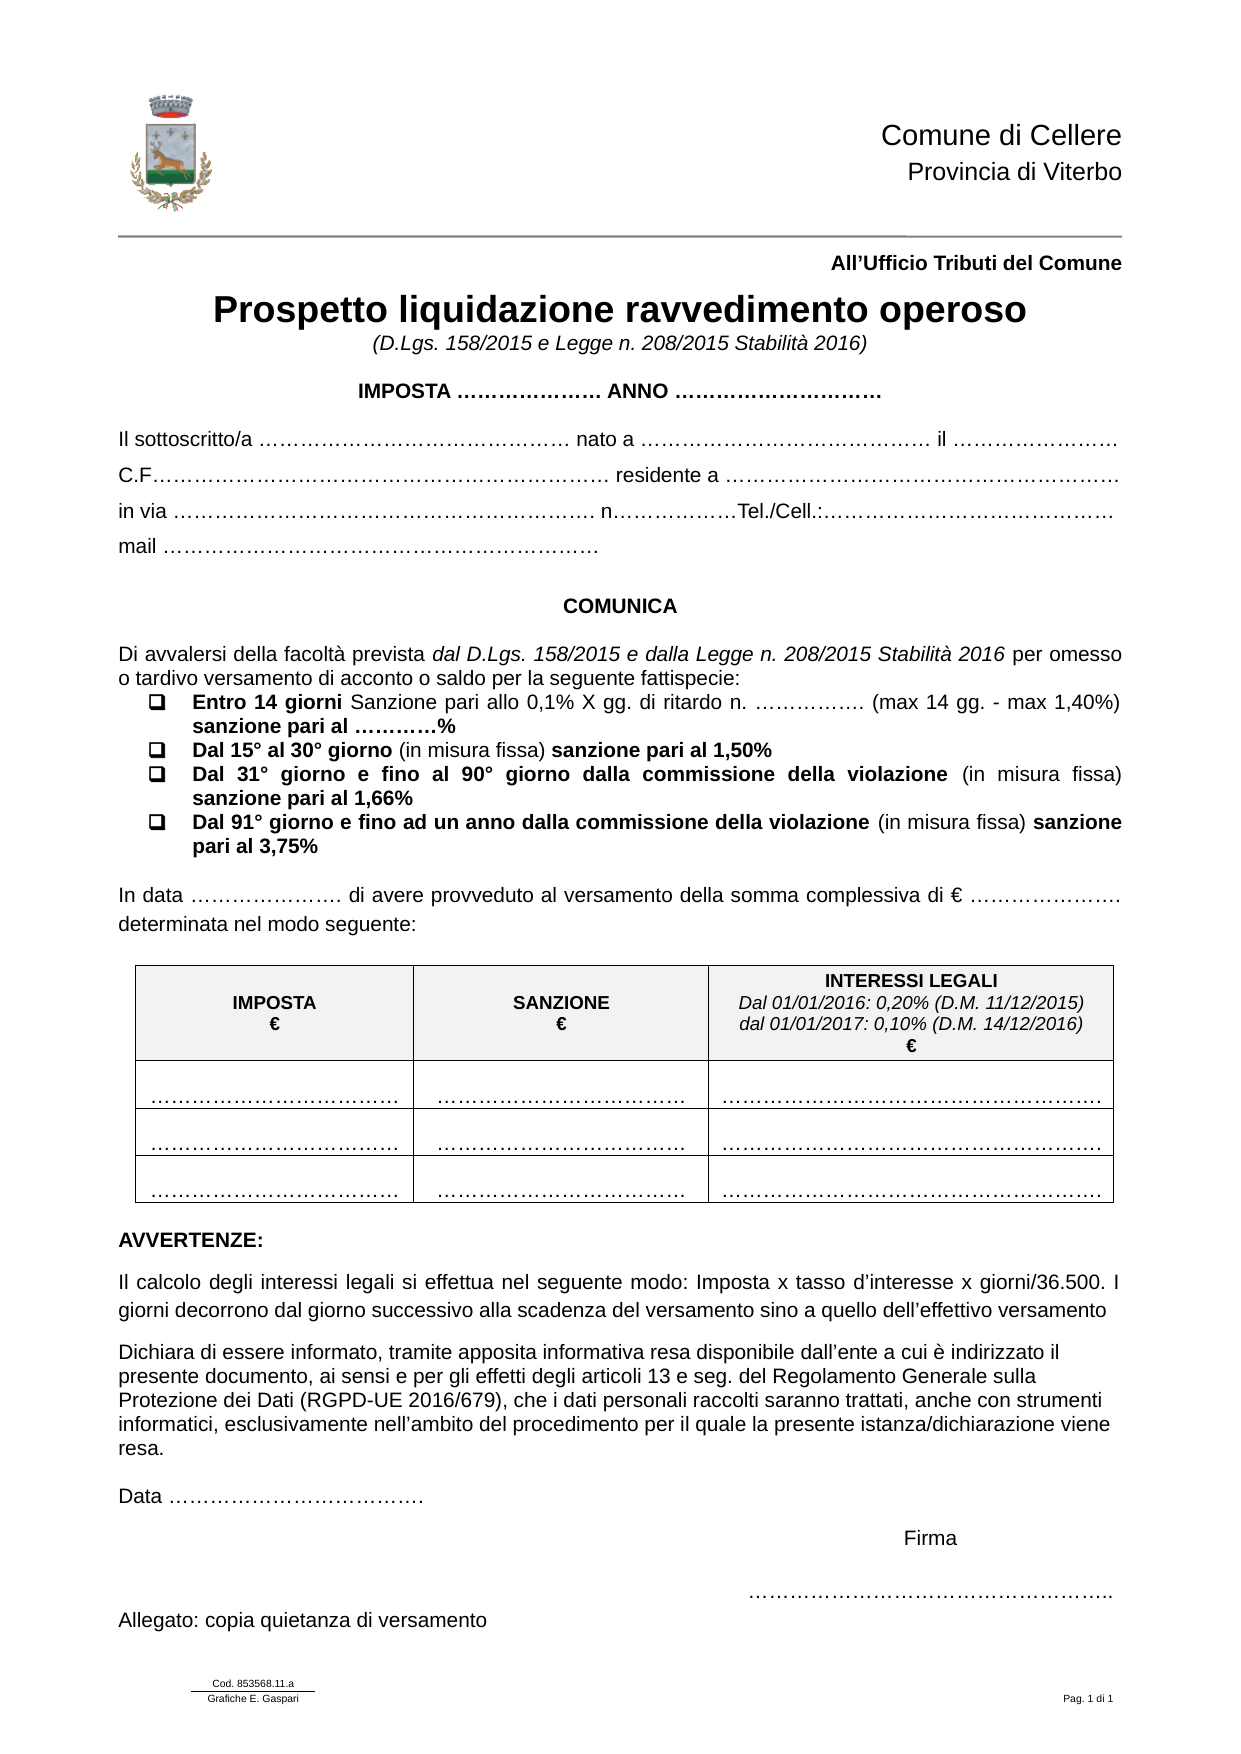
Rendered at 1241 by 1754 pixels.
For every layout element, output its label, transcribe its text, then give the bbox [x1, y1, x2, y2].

text Di avvalersi della facoltà prevista dal D.Lgs. 158/2015 e dalla Legge n. 208/2015 Stabilità 2016 per omesso o tardivo versamento di acconto o saldo per la seguente fattispecie: [118, 642, 1122, 690]
table_cell ………………………………………………. [709, 1156, 1113, 1202]
picture [122, 87, 224, 219]
list Dal 31° giorno e fino al 90° giorno dalla commissione della violazione (in misura fissa) sanzione pari al 1,66% [148, 762, 1122, 810]
text Provincia di Viterbo [224, 157, 1122, 185]
text …………………………………………….. [738, 1579, 1122, 1603]
table_cell ……………………………… [414, 1061, 708, 1108]
text Firma [738, 1526, 1122, 1549]
text All’Ufficio Tributi del Comune [366, 251, 1122, 275]
table_cell ……………………………… [414, 1109, 708, 1155]
text IMPOSTA ………………… ANNO ………………………… [118, 379, 1122, 403]
text Dichiara di essere informato, tramite apposita informativa resa disponibile dall’ente a cui è indirizzato il presente documento, ai sensi e per gli effetti degli articoli 13 e seg. del Regolamento Generale sulla Protezione dei Dati (RGPD-UE 2016/679), che i dati personali raccolti saranno trattati, anche con strumenti informatici, esclusivamente nell’ambito del procedimento per il quale la presente istanza/dichiarazione viene resa. [118, 1339, 1122, 1459]
list Dal 91° giorno e fino ad un anno dalla commissione della violazione (in misura fissa) sanzione pari al 3,75% [148, 810, 1122, 858]
table_cell ………………………………………………. [709, 1061, 1113, 1108]
text Allegato: copia quietanza di versamento [118, 1608, 1122, 1632]
list Entro 14 giorni Sanzione pari allo 0,1% X gg. di ritardo n. ……………. (max 14 gg. - max 1,40%) sanzione pari al …………% [148, 690, 1122, 738]
text Data ………………………………. [118, 1484, 1122, 1508]
text COMUNICA [118, 594, 1122, 618]
text Comune di Cellere [224, 118, 1122, 152]
table_cell ……………………………… [414, 1156, 708, 1202]
text mail ……………………………………………………… [118, 534, 1122, 558]
text (D.Lgs. 158/2015 e Legge n. 208/2015 Stabilità 2016) [118, 331, 1122, 355]
text AVVERTENZE: [118, 1228, 1122, 1252]
text in via ……………………………………………………. n………………Tel./Cell.:…………………………………… [118, 498, 1122, 522]
text C.F………………………………………………………… residente a ………………………………………………… [118, 462, 1122, 486]
text Il calcolo degli interessi legali si effettua nel seguente modo: Imposta x tasso d’interesse x giorni/36.500. I giorni decorrono dal giorno successivo alla scadenza del versamento sino a quello dell’effettivo versamento [118, 1269, 1122, 1322]
text Prospetto liquidazione ravvedimento operoso [118, 288, 1122, 331]
table_header INTERESSI LEGALI Dal 01/01/2016: 0,20% (D.M. 11/12/2015) dal 01/01/2017: 0,10% (D.M. 14/12/2016) € [709, 966, 1113, 1060]
table_header SANZIONE € [414, 966, 708, 1060]
list Dal 15° al 30° giorno (in misura fissa) sanzione pari al 1,50% [148, 738, 1122, 762]
table_cell ……………………………… [136, 1156, 413, 1202]
table_cell ………………………………………………. [709, 1109, 1113, 1155]
table_cell ……………………………… [136, 1109, 413, 1155]
table_header IMPOSTA € [136, 966, 413, 1060]
text In data …………………. di avere provveduto al versamento della somma complessiva di € …………………. determinata nel modo seguente: [118, 883, 1122, 936]
text Il sottoscritto/a ……………………………………… nato a …………………………………… il …………………… [118, 427, 1122, 451]
table_cell ……………………………… [136, 1061, 413, 1108]
